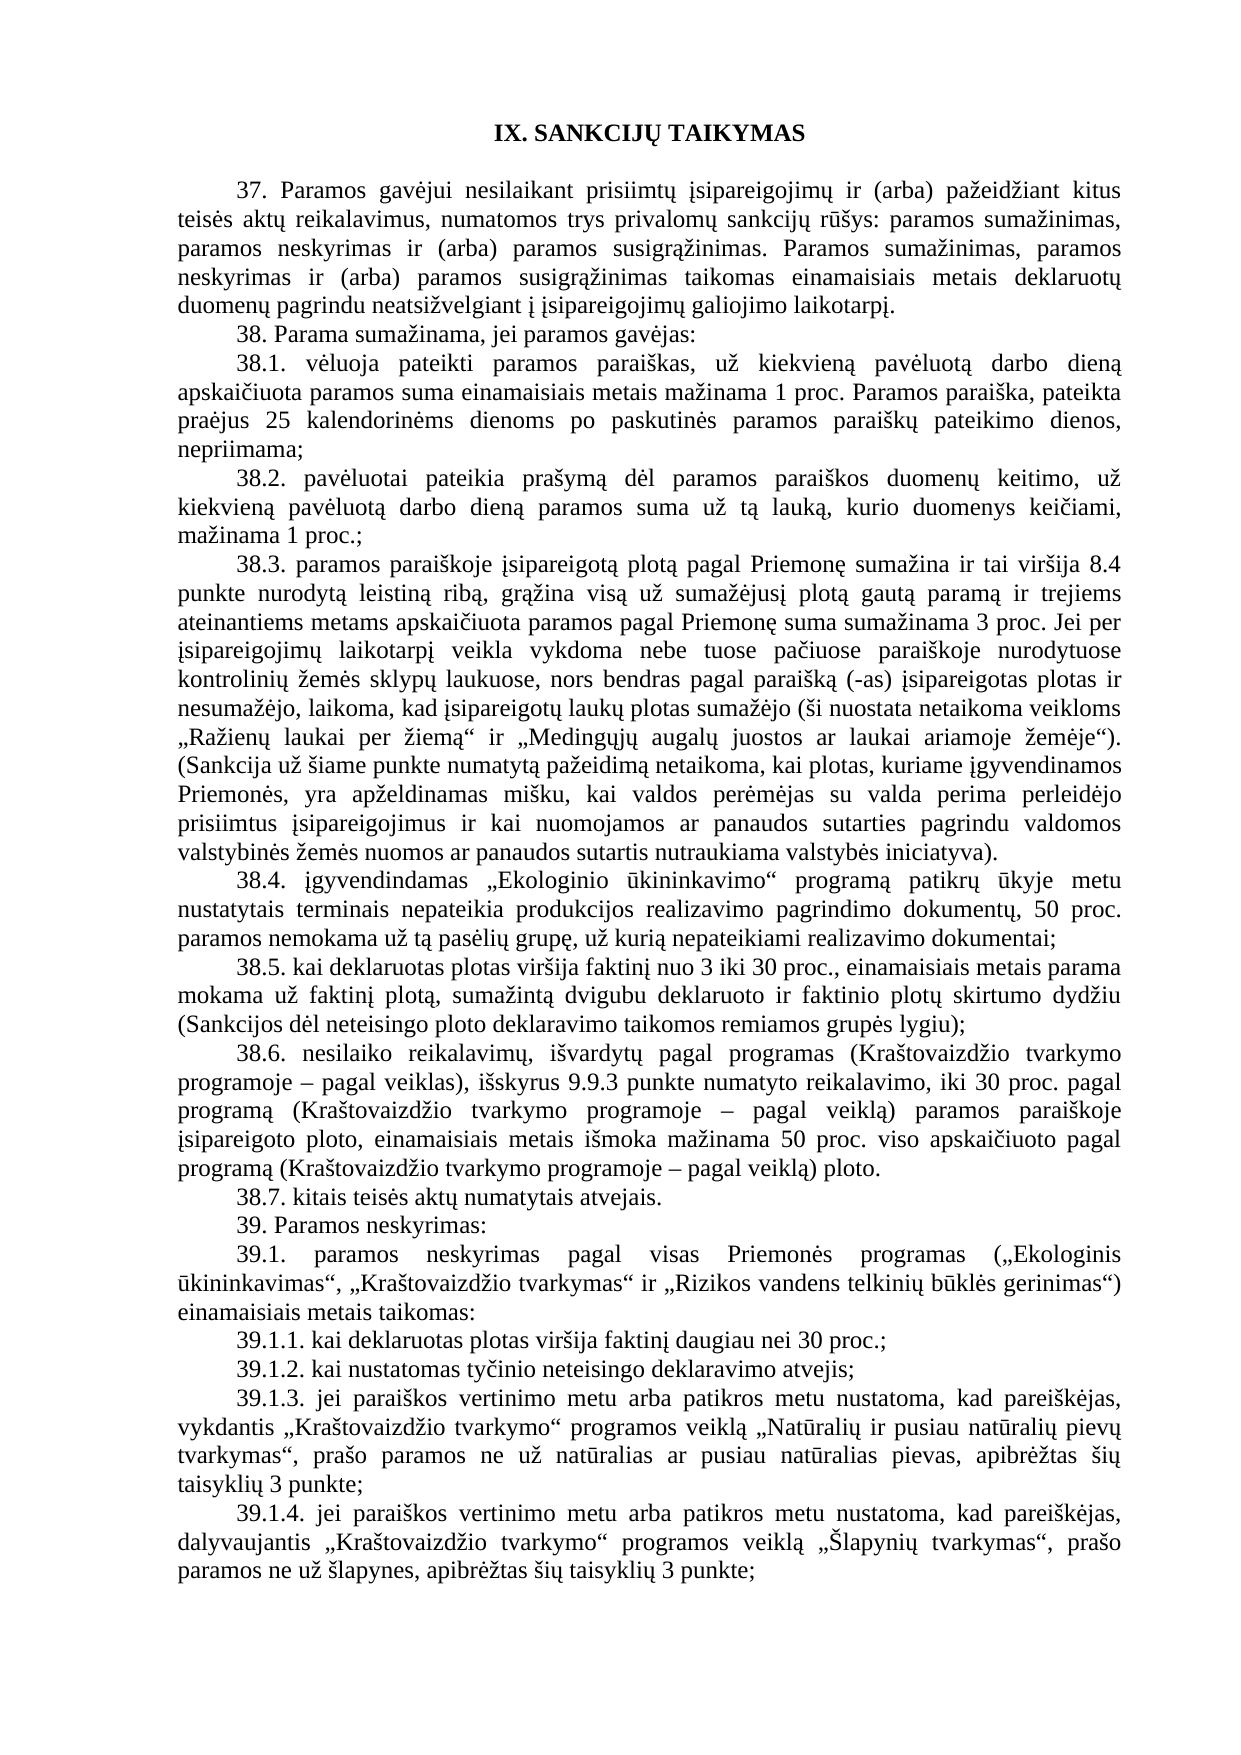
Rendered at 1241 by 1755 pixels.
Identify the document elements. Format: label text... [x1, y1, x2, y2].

text 39.1.4. jei paraiškos vertinimo metu arba patikros metu nustatoma, kad pareiškėjas, dalyvaujantis „Kraštovaizdžio tvarkymo“ programos veiklą „Šlapynių tvarkymas“, prašo paramos ne už šlapynes, apibrėžtas šių taisyklių 3 punkte; [177, 1498, 1122, 1584]
text 39.1. paramos neskyrimas pagal visas Priemonės programas („Ekologinis ūkininkavimas“, „Kraštovaizdžio tvarkymas“ ir „Rizikos vandens telkinių būklės gerinimas“) einamaisiais metais taikomas: [177, 1239, 1122, 1326]
text 39.1.1. kai deklaruotas plotas viršija faktinį daugiau nei 30 proc.; [177, 1326, 1122, 1354]
text 38.7. kitais teisės aktų numatytais atvejais. [177, 1182, 1122, 1211]
text 38.1. vėluoja pateikti paramos paraiškas, už kiekvieną pavėluotą darbo dieną apskaičiuota paramos suma einamaisiais metais mažinama 1 proc. Paramos paraiška, pateikta praėjus 25 kalendorinėms dienoms po paskutinės paramos paraiškų pateikimo dienos, nepriimama; [177, 348, 1122, 463]
text 39.1.2. kai nustatomas tyčinio neteisingo deklaravimo atvejis; [177, 1354, 1122, 1383]
text 38.5. kai deklaruotas plotas viršija faktinį nuo 3 iki 30 proc., einamaisiais metais parama mokama už faktinį plotą, sumažintą dvigubu deklaruoto ir faktinio plotų skirtumo dydžiu (Sankcijos dėl neteisingo ploto deklaravimo taikomos remiamos grupės lygiu); [177, 952, 1122, 1038]
text 37. Paramos gavėjui nesilaikant prisiimtų įsipareigojimų ir (arba) pažeidžiant kitus teisės aktų reikalavimus, numatomos trys privalomų sankcijų rūšys: paramos sumažinimas, paramos neskyrimas ir (arba) paramos susigrąžinimas. Paramos sumažinimas, paramos neskyrimas ir (arba) paramos susigrąžinimas taikomas einamaisiais metais deklaruotų duomenų pagrindu neatsižvelgiant į įsipareigojimų galiojimo laikotarpį. [177, 176, 1122, 319]
text 39.1.3. jei paraiškos vertinimo metu arba patikros metu nustatoma, kad pareiškėjas, vykdantis „Kraštovaizdžio tvarkymo“ programos veiklą „Natūralių ir pusiau natūralių pievų tvarkymas“, prašo paramos ne už natūralias ar pusiau natūralias pievas, apibrėžtas šių taisyklių 3 punkte; [177, 1383, 1122, 1498]
text 38.4. įgyvendindamas „Ekologinio ūkininkavimo“ programą patikrų ūkyje metu nustatytais terminais nepateikia produkcijos realizavimo pagrindimo dokumentų, 50 proc. paramos nemokama už tą pasėlių grupę, už kurią nepateikiami realizavimo dokumentai; [177, 866, 1122, 952]
text IX. SANKCIJŲ TAIKYMAS [177, 118, 1122, 147]
text 38.6. nesilaiko reikalavimų, išvardytų pagal programas (Kraštovaizdžio tvarkymo programoje – pagal veiklas), išskyrus 9.9.3 punkte numatyto reikalavimo, iki 30 proc. pagal programą (Kraštovaizdžio tvarkymo programoje – pagal veiklą) paramos paraiškoje įsipareigoto ploto, einamaisiais metais išmoka mažinama 50 proc. viso apskaičiuoto pagal programą (Kraštovaizdžio tvarkymo programoje – pagal veiklą) ploto. [177, 1038, 1122, 1182]
text 38.2. pavėluotai pateikia prašymą dėl paramos paraiškos duomenų keitimo, už kiekvieną pavėluotą darbo dieną paramos suma už tą lauką, kurio duomenys keičiami, mažinama 1 proc.; [177, 463, 1122, 549]
text 38. Parama sumažinama, jei paramos gavėjas: [177, 319, 1122, 348]
text 39. Paramos neskyrimas: [177, 1211, 1122, 1239]
text 38.3. paramos paraiškoje įsipareigotą plotą pagal Priemonę sumažina ir tai viršija 8.4 punkte nurodytą leistiną ribą, grąžina visą už sumažėjusį plotą gautą paramą ir trejiems ateinantiems metams apskaičiuota paramos pagal Priemonę suma sumažinama 3 proc. Jei per įsipareigojimų laikotarpį veikla vykdoma nebe tuose pačiuose paraiškoje nurodytuose kontrolinių žemės sklypų laukuose, nors bendras pagal paraišką (-as) įsipareigotas plotas ir nesumažėjo, laikoma, kad įsipareigotų laukų plotas sumažėjo (ši nuostata netaikoma veikloms „Ražienų laukai per žiemą“ ir „Medingųjų augalų juostos ar laukai ariamoje žemėje“). (Sankcija už šiame punkte numatytą pažeidimą netaikoma, kai plotas, kuriame įgyvendinamos Priemonės, yra apželdinamas mišku, kai valdos perėmėjas su valda perima perleidėjo prisiimtus įsipareigojimus ir kai nuomojamos ar panaudos sutarties pagrindu valdomos valstybinės žemės nuomos ar panaudos sutartis nutraukiama valstybės iniciatyva). [177, 549, 1122, 866]
